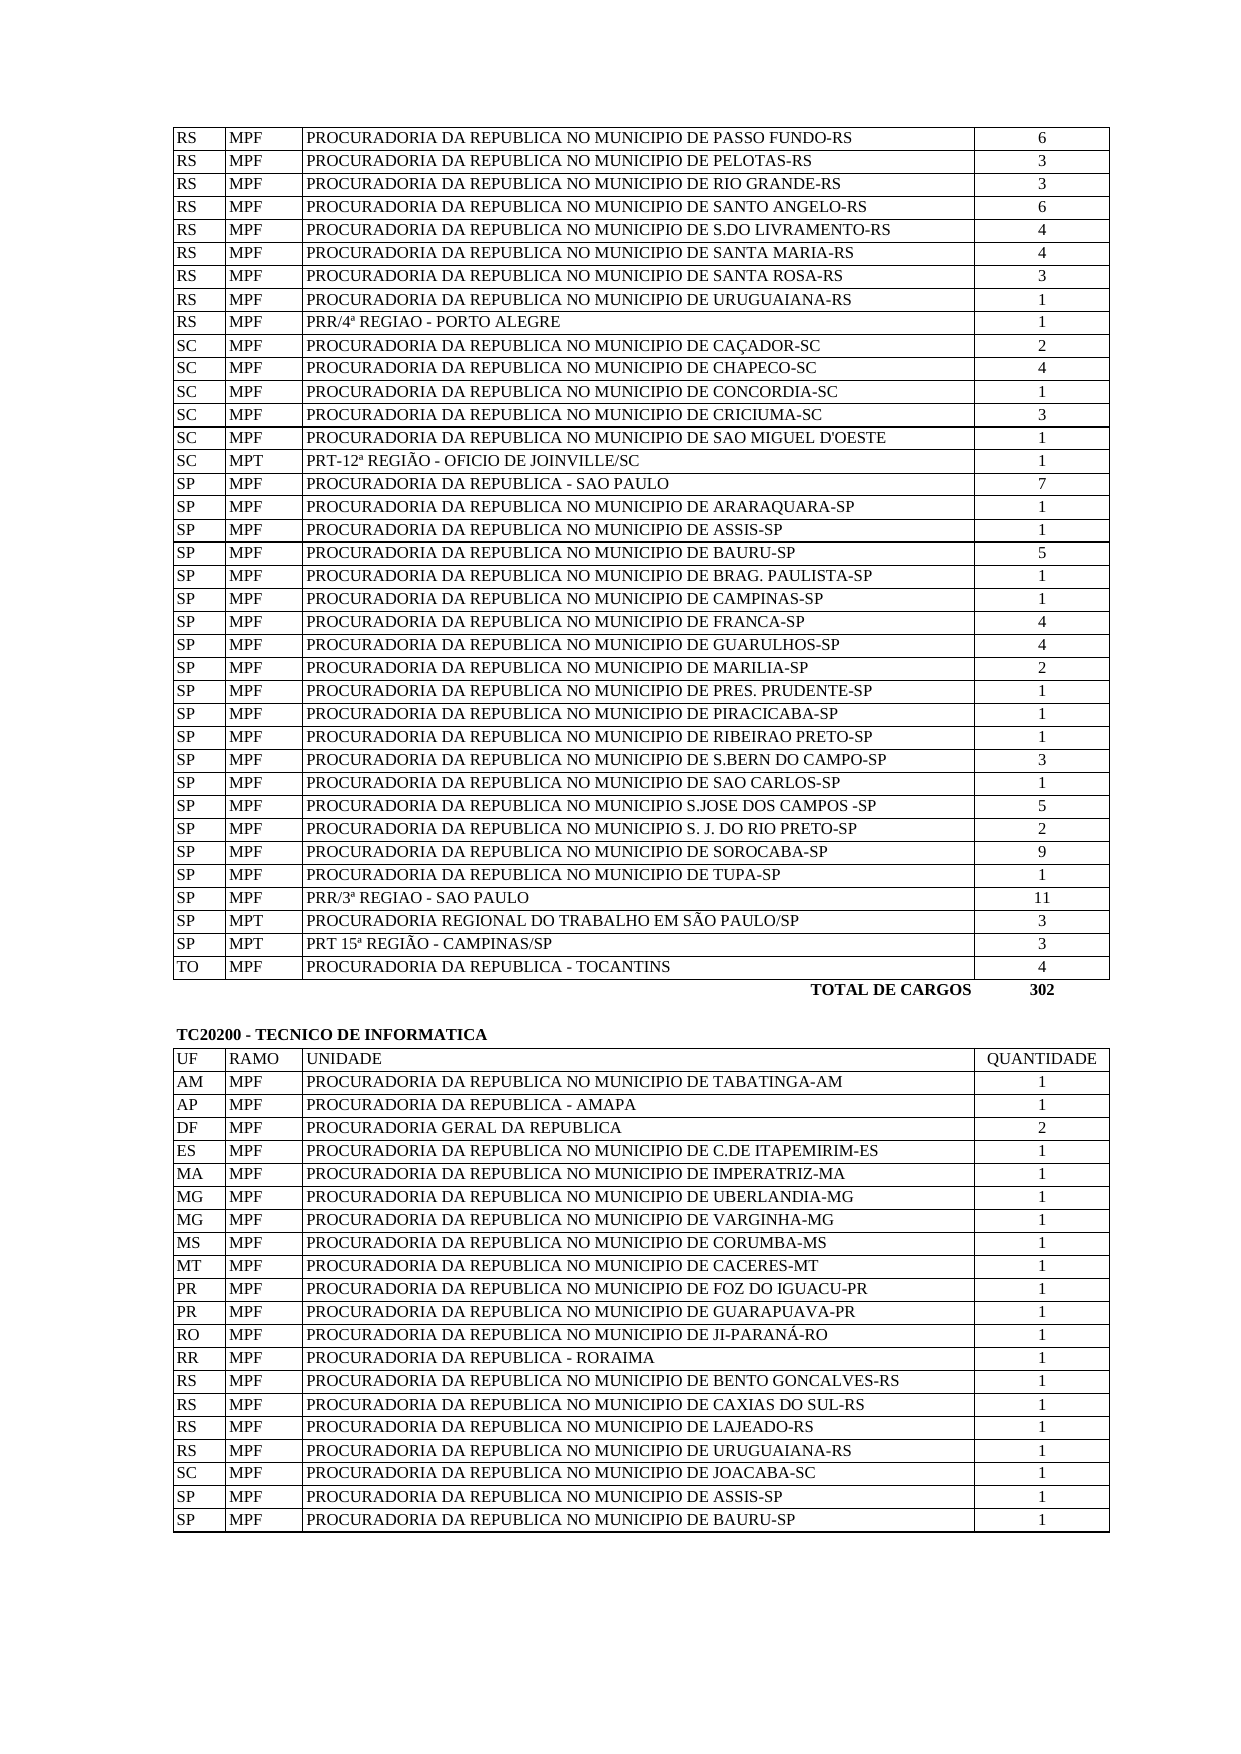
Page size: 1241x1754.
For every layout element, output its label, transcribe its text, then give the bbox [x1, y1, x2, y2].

table_cell AM [174, 1072, 225, 1094]
table_cell [226, 1002, 303, 1025]
table_cell 4 [975, 243, 1109, 265]
table_cell MPF [226, 1371, 302, 1393]
table_cell SP [174, 543, 225, 564]
table_cell MPF [226, 197, 302, 219]
table_cell PROCURADORIA DA REPUBLICA NO MUNICIPIO DE MARILIA-SP [303, 658, 974, 679]
table_cell PROCURADORIA DA REPUBLICA NO MUNICIPIO DE ARARAQUARA-SP [303, 496, 974, 518]
table_cell RS [174, 1394, 225, 1416]
table_cell SC [174, 450, 225, 472]
table_cell 7 [975, 474, 1109, 495]
table_cell PROCURADORIA DA REPUBLICA NO MUNICIPIO S. J. DO RIO PRETO-SP [303, 819, 974, 841]
table_cell UF [174, 1049, 225, 1071]
table_cell 1 [975, 1486, 1109, 1508]
table_cell MPT [226, 934, 302, 956]
table_cell SP [174, 865, 225, 887]
table_cell MPF [226, 1486, 302, 1508]
table_cell 1 [975, 520, 1109, 541]
table_cell PROCURADORIA DA REPUBLICA NO MUNICIPIO DE C.DE ITAPEMIRIM-ES [303, 1141, 974, 1163]
table_cell MPF [226, 865, 302, 887]
table_cell MPF [226, 496, 302, 518]
table_cell 1 [975, 773, 1109, 795]
table_cell MPF [226, 1072, 302, 1094]
table_cell RS [174, 1440, 225, 1462]
table_cell PR [174, 1302, 225, 1324]
table_cell PROCURADORIA DA REPUBLICA NO MUNICIPIO DE LAJEADO-RS [303, 1417, 974, 1439]
table_cell UNIDADE [303, 1049, 974, 1071]
table_cell SC [174, 381, 225, 403]
table_cell MPF [226, 589, 302, 611]
table_cell SP [174, 635, 225, 657]
table_cell PROCURADORIA DA REPUBLICA NO MUNICIPIO DE ASSIS-SP [303, 520, 974, 541]
table_cell 1 [975, 566, 1109, 587]
table_cell SC [174, 1463, 225, 1485]
table_cell PR [174, 1279, 225, 1301]
table_cell PROCURADORIA DA REPUBLICA - RORAIMA [303, 1348, 974, 1370]
table_cell 1 [975, 289, 1109, 311]
table_cell PROCURADORIA DA REPUBLICA NO MUNICIPIO DE SAO MIGUEL D'OESTE [303, 428, 974, 449]
table_cell RS [174, 151, 225, 173]
table_cell PROCURADORIA REGIONAL DO TRABALHO EM SÃO PAULO/SP [303, 911, 974, 933]
table_cell MPF [226, 888, 302, 910]
table_cell PROCURADORIA DA REPUBLICA NO MUNICIPIO DE UBERLANDIA-MG [303, 1187, 974, 1209]
table_cell SC [174, 335, 225, 357]
table_cell SC [174, 358, 225, 380]
table_cell SP [174, 934, 225, 956]
table_cell 3 [975, 750, 1109, 772]
table_cell PROCURADORIA DA REPUBLICA NO MUNICIPIO DE SANTA MARIA-RS [303, 243, 974, 265]
table_cell MPF [226, 1141, 302, 1163]
table_cell PROCURADORIA DA REPUBLICA NO MUNICIPIO DE GUARULHOS-SP [303, 635, 974, 657]
table_cell SC [174, 404, 225, 426]
table_cell PROCURADORIA DA REPUBLICA NO MUNICIPIO DE GUARAPUAVA-PR [303, 1302, 974, 1324]
table_cell MPF [226, 404, 302, 426]
table_cell ES [174, 1141, 225, 1163]
table_cell SP [174, 796, 225, 818]
table_cell MPF [226, 681, 302, 703]
table_cell MS [174, 1233, 225, 1255]
table_cell RS [174, 289, 225, 311]
table_cell MPF [226, 1210, 302, 1232]
table_cell 1 [975, 312, 1109, 334]
table_cell PROCURADORIA DA REPUBLICA NO MUNICIPIO DE FRANCA-SP [303, 612, 974, 633]
table_cell PROCURADORIA DA REPUBLICA NO MUNICIPIO DE RIBEIRAO PRETO-SP [303, 727, 974, 749]
table_cell MPF [226, 151, 302, 173]
table_cell 3 [975, 404, 1109, 426]
table_cell 1 [975, 1302, 1109, 1324]
table_cell MA [174, 1164, 225, 1186]
table_cell PROCURADORIA DA REPUBLICA NO MUNICIPIO DE SANTO ANGELO-RS [303, 197, 974, 219]
table_cell 1 [975, 1325, 1109, 1347]
table_cell RS [174, 1417, 225, 1439]
table_cell MPF [226, 1256, 302, 1278]
table_cell 2 [975, 819, 1109, 841]
table_cell MPF [226, 474, 302, 495]
table_cell MPF [226, 704, 302, 726]
table_cell QUANTIDADE [975, 1049, 1109, 1071]
table_cell MPF [226, 220, 302, 242]
table_cell SP [174, 658, 225, 679]
table_cell 1 [975, 1256, 1109, 1278]
table_cell PRT 15ª REGIÃO - CAMPINAS/SP [303, 934, 974, 956]
table_cell MPF [226, 635, 302, 657]
table_cell PRR/3ª REGIAO - SAO PAULO [303, 888, 974, 910]
table_cell SP [174, 496, 225, 518]
table_cell RS [174, 174, 225, 196]
table_cell PROCURADORIA DA REPUBLICA NO MUNICIPIO DE S.BERN DO CAMPO-SP [303, 750, 974, 772]
table_cell PROCURADORIA DA REPUBLICA NO MUNICIPIO DE CAXIAS DO SUL-RS [303, 1394, 974, 1416]
table_cell PROCURADORIA DA REPUBLICA - SAO PAULO [303, 474, 974, 495]
table_cell MPF [226, 1417, 302, 1439]
table_cell 1 [975, 1440, 1109, 1462]
table_cell PROCURADORIA DA REPUBLICA NO MUNICIPIO DE BENTO GONCALVES-RS [303, 1371, 974, 1393]
table_cell SP [174, 474, 225, 495]
table_cell MPF [226, 128, 302, 150]
table_cell 2 [975, 1118, 1109, 1140]
table_cell PROCURADORIA GERAL DA REPUBLICA [303, 1118, 974, 1140]
table_cell MPF [226, 1463, 302, 1485]
table_cell [173, 980, 226, 1002]
table_cell 1 [975, 1463, 1109, 1485]
table_cell MT [174, 1256, 225, 1278]
table_cell 9 [975, 842, 1109, 864]
table_cell PROCURADORIA DA REPUBLICA NO MUNICIPIO DE JI-PARANÁ-RO [303, 1325, 974, 1347]
table_cell MPF [226, 428, 302, 449]
table_cell MPF [226, 335, 302, 357]
table_cell SP [174, 750, 225, 772]
table_cell 3 [975, 151, 1109, 173]
table_cell MPF [226, 1325, 302, 1347]
table_cell MG [174, 1187, 225, 1209]
table_cell SP [174, 566, 225, 587]
table_cell MPF [226, 243, 302, 265]
table_cell 1 [975, 450, 1109, 472]
table_cell PROCURADORIA DA REPUBLICA NO MUNICIPIO DE CAMPINAS-SP [303, 589, 974, 611]
table_cell PROCURADORIA DA REPUBLICA NO MUNICIPIO DE FOZ DO IGUACU-PR [303, 1279, 974, 1301]
table_cell SP [174, 819, 225, 841]
table_cell 1 [975, 428, 1109, 449]
table_cell PROCURADORIA DA REPUBLICA NO MUNICIPIO DE URUGUAIANA-RS [303, 289, 974, 311]
table_cell PROCURADORIA DA REPUBLICA NO MUNICIPIO DE PRES. PRUDENTE-SP [303, 681, 974, 703]
table_cell 1 [975, 1233, 1109, 1255]
table_cell MPF [226, 1187, 302, 1209]
table_cell 1 [975, 589, 1109, 611]
table_cell RS [174, 266, 225, 288]
table_cell MPF [226, 1095, 302, 1117]
table_cell PROCURADORIA DA REPUBLICA NO MUNICIPIO DE TUPA-SP [303, 865, 974, 887]
table_cell SP [174, 681, 225, 703]
table_cell MPF [226, 381, 302, 403]
table_cell 1 [975, 681, 1109, 703]
table_cell 1 [975, 1394, 1109, 1416]
table_cell SP [174, 612, 225, 633]
table_cell PROCURADORIA DA REPUBLICA NO MUNICIPIO DE SANTA ROSA-RS [303, 266, 974, 288]
table_cell MPF [226, 1279, 302, 1301]
table_cell PROCURADORIA DA REPUBLICA NO MUNICIPIO DE CACERES-MT [303, 1256, 974, 1278]
table_cell MPF [226, 727, 302, 749]
table_cell 11 [975, 888, 1109, 910]
table_cell [173, 1002, 226, 1025]
table_cell RS [174, 1371, 225, 1393]
table_cell PROCURADORIA DA REPUBLICA NO MUNICIPIO DE RIO GRANDE-RS [303, 174, 974, 196]
table_cell 4 [975, 635, 1109, 657]
table_cell MPF [226, 358, 302, 380]
table_cell PROCURADORIA DA REPUBLICA NO MUNICIPIO DE CONCORDIA-SC [303, 381, 974, 403]
table_cell 1 [975, 496, 1109, 518]
table_cell SP [174, 911, 225, 933]
table_cell SP [174, 704, 225, 726]
table_cell 3 [975, 174, 1109, 196]
table_cell RS [174, 197, 225, 219]
table_cell MPF [226, 1118, 302, 1140]
table_cell MPF [226, 566, 302, 587]
table_cell [226, 980, 303, 1002]
table_cell MPF [226, 520, 302, 541]
table_cell 1 [975, 1187, 1109, 1209]
table_cell 3 [975, 934, 1109, 956]
table_cell MPF [226, 658, 302, 679]
table_cell PROCURADORIA DA REPUBLICA NO MUNICIPIO DE IMPERATRIZ-MA [303, 1164, 974, 1186]
table_cell PROCURADORIA DA REPUBLICA NO MUNICIPIO DE CORUMBA-MS [303, 1233, 974, 1255]
table_cell 4 [975, 957, 1109, 979]
table_cell TC20200 - TECNICO DE INFORMATICA [173, 1025, 1109, 1048]
table_cell PRR/4ª REGIAO - PORTO ALEGRE [303, 312, 974, 334]
table_cell PROCURADORIA DA REPUBLICA NO MUNICIPIO DE SAO CARLOS-SP [303, 773, 974, 795]
table_cell MPF [226, 1233, 302, 1255]
table_cell MPF [226, 957, 302, 979]
table_cell PRT-12ª REGIÃO - OFICIO DE JOINVILLE/SC [303, 450, 974, 472]
table_cell [303, 1002, 974, 1025]
table_cell PROCURADORIA DA REPUBLICA NO MUNICIPIO DE PELOTAS-RS [303, 151, 974, 173]
table_cell 6 [975, 128, 1109, 150]
table_cell DF [174, 1118, 225, 1140]
table_cell TO [174, 957, 225, 979]
table_cell SP [174, 773, 225, 795]
table_cell PROCURADORIA DA REPUBLICA NO MUNICIPIO DE CAÇADOR-SC [303, 335, 974, 357]
table_cell RS [174, 243, 225, 265]
table_cell PROCURADORIA DA REPUBLICA NO MUNICIPIO DE JOACABA-SC [303, 1463, 974, 1485]
table_cell MPF [226, 289, 302, 311]
table_cell MPT [226, 911, 302, 933]
table_cell MPF [226, 1509, 302, 1531]
table_cell MPF [226, 612, 302, 633]
table_cell SP [174, 888, 225, 910]
table_cell 5 [975, 543, 1109, 564]
table_cell SP [174, 1509, 225, 1531]
table_cell PROCURADORIA DA REPUBLICA NO MUNICIPIO DE ASSIS-SP [303, 1486, 974, 1508]
table_cell 1 [975, 1279, 1109, 1301]
table_cell 4 [975, 358, 1109, 380]
table_cell 4 [975, 220, 1109, 242]
table_cell MPF [226, 1394, 302, 1416]
table_cell SP [174, 1486, 225, 1508]
table_cell SP [174, 727, 225, 749]
table_cell MPF [226, 1164, 302, 1186]
table_cell MPF [226, 750, 302, 772]
table_cell MG [174, 1210, 225, 1232]
table_cell 1 [975, 1164, 1109, 1186]
table_cell SC [174, 428, 225, 449]
table_cell MPF [226, 174, 302, 196]
table_cell PROCURADORIA DA REPUBLICA - AMAPA [303, 1095, 974, 1117]
table_cell PROCURADORIA DA REPUBLICA NO MUNICIPIO DE URUGUAIANA-RS [303, 1440, 974, 1462]
table_cell PROCURADORIA DA REPUBLICA - TOCANTINS [303, 957, 974, 979]
table_cell 1 [975, 1141, 1109, 1163]
table_cell 6 [975, 197, 1109, 219]
table_cell [975, 1002, 1109, 1025]
table_cell MPF [226, 1440, 302, 1462]
table_cell 3 [975, 266, 1109, 288]
table_cell 1 [975, 1348, 1109, 1370]
table_cell SP [174, 520, 225, 541]
table_cell PROCURADORIA DA REPUBLICA NO MUNICIPIO S.JOSE DOS CAMPOS -SP [303, 796, 974, 818]
table_cell MPF [226, 543, 302, 564]
table_cell MPF [226, 796, 302, 818]
table_cell 4 [975, 612, 1109, 633]
table_cell 1 [975, 1509, 1109, 1531]
table_cell PROCURADORIA DA REPUBLICA NO MUNICIPIO DE PASSO FUNDO-RS [303, 128, 974, 150]
table_cell 2 [975, 658, 1109, 679]
table_cell 1 [975, 1371, 1109, 1393]
table_cell 302 [975, 980, 1109, 1002]
table_cell 1 [975, 1072, 1109, 1094]
table_cell PROCURADORIA DA REPUBLICA NO MUNICIPIO DE VARGINHA-MG [303, 1210, 974, 1232]
table_cell MPF [226, 312, 302, 334]
table_cell PROCURADORIA DA REPUBLICA NO MUNICIPIO DE CHAPECO-SC [303, 358, 974, 380]
table_cell MPF [226, 819, 302, 841]
table_cell 1 [975, 865, 1109, 887]
table_cell 1 [975, 704, 1109, 726]
table_cell RR [174, 1348, 225, 1370]
table_cell SP [174, 842, 225, 864]
table_cell 1 [975, 727, 1109, 749]
table_cell MPF [226, 266, 302, 288]
table_cell RS [174, 128, 225, 150]
table_cell MPF [226, 1302, 302, 1324]
table_cell 3 [975, 911, 1109, 933]
table_cell 1 [975, 1417, 1109, 1439]
table_cell 1 [975, 1210, 1109, 1232]
table_cell MPT [226, 450, 302, 472]
table_cell RS [174, 312, 225, 334]
table_cell 1 [975, 1095, 1109, 1117]
table_cell PROCURADORIA DA REPUBLICA NO MUNICIPIO DE PIRACICABA-SP [303, 704, 974, 726]
table_cell AP [174, 1095, 225, 1117]
table_cell RO [174, 1325, 225, 1347]
table_cell PROCURADORIA DA REPUBLICA NO MUNICIPIO DE S.DO LIVRAMENTO-RS [303, 220, 974, 242]
table_cell 2 [975, 335, 1109, 357]
table_cell PROCURADORIA DA REPUBLICA NO MUNICIPIO DE BAURU-SP [303, 1509, 974, 1531]
table_cell TOTAL DE CARGOS [303, 980, 974, 1002]
table_cell RS [174, 220, 225, 242]
table_cell MPF [226, 773, 302, 795]
table_cell SP [174, 589, 225, 611]
table_cell PROCURADORIA DA REPUBLICA NO MUNICIPIO DE SOROCABA-SP [303, 842, 974, 864]
table_cell PROCURADORIA DA REPUBLICA NO MUNICIPIO DE BAURU-SP [303, 543, 974, 564]
table_cell PROCURADORIA DA REPUBLICA NO MUNICIPIO DE CRICIUMA-SC [303, 404, 974, 426]
table_cell MPF [226, 1348, 302, 1370]
table_cell PROCURADORIA DA REPUBLICA NO MUNICIPIO DE TABATINGA-AM [303, 1072, 974, 1094]
table_cell 1 [975, 381, 1109, 403]
table_cell PROCURADORIA DA REPUBLICA NO MUNICIPIO DE BRAG. PAULISTA-SP [303, 566, 974, 587]
table_cell 5 [975, 796, 1109, 818]
table_cell RAMO [226, 1049, 302, 1071]
table_cell MPF [226, 842, 302, 864]
